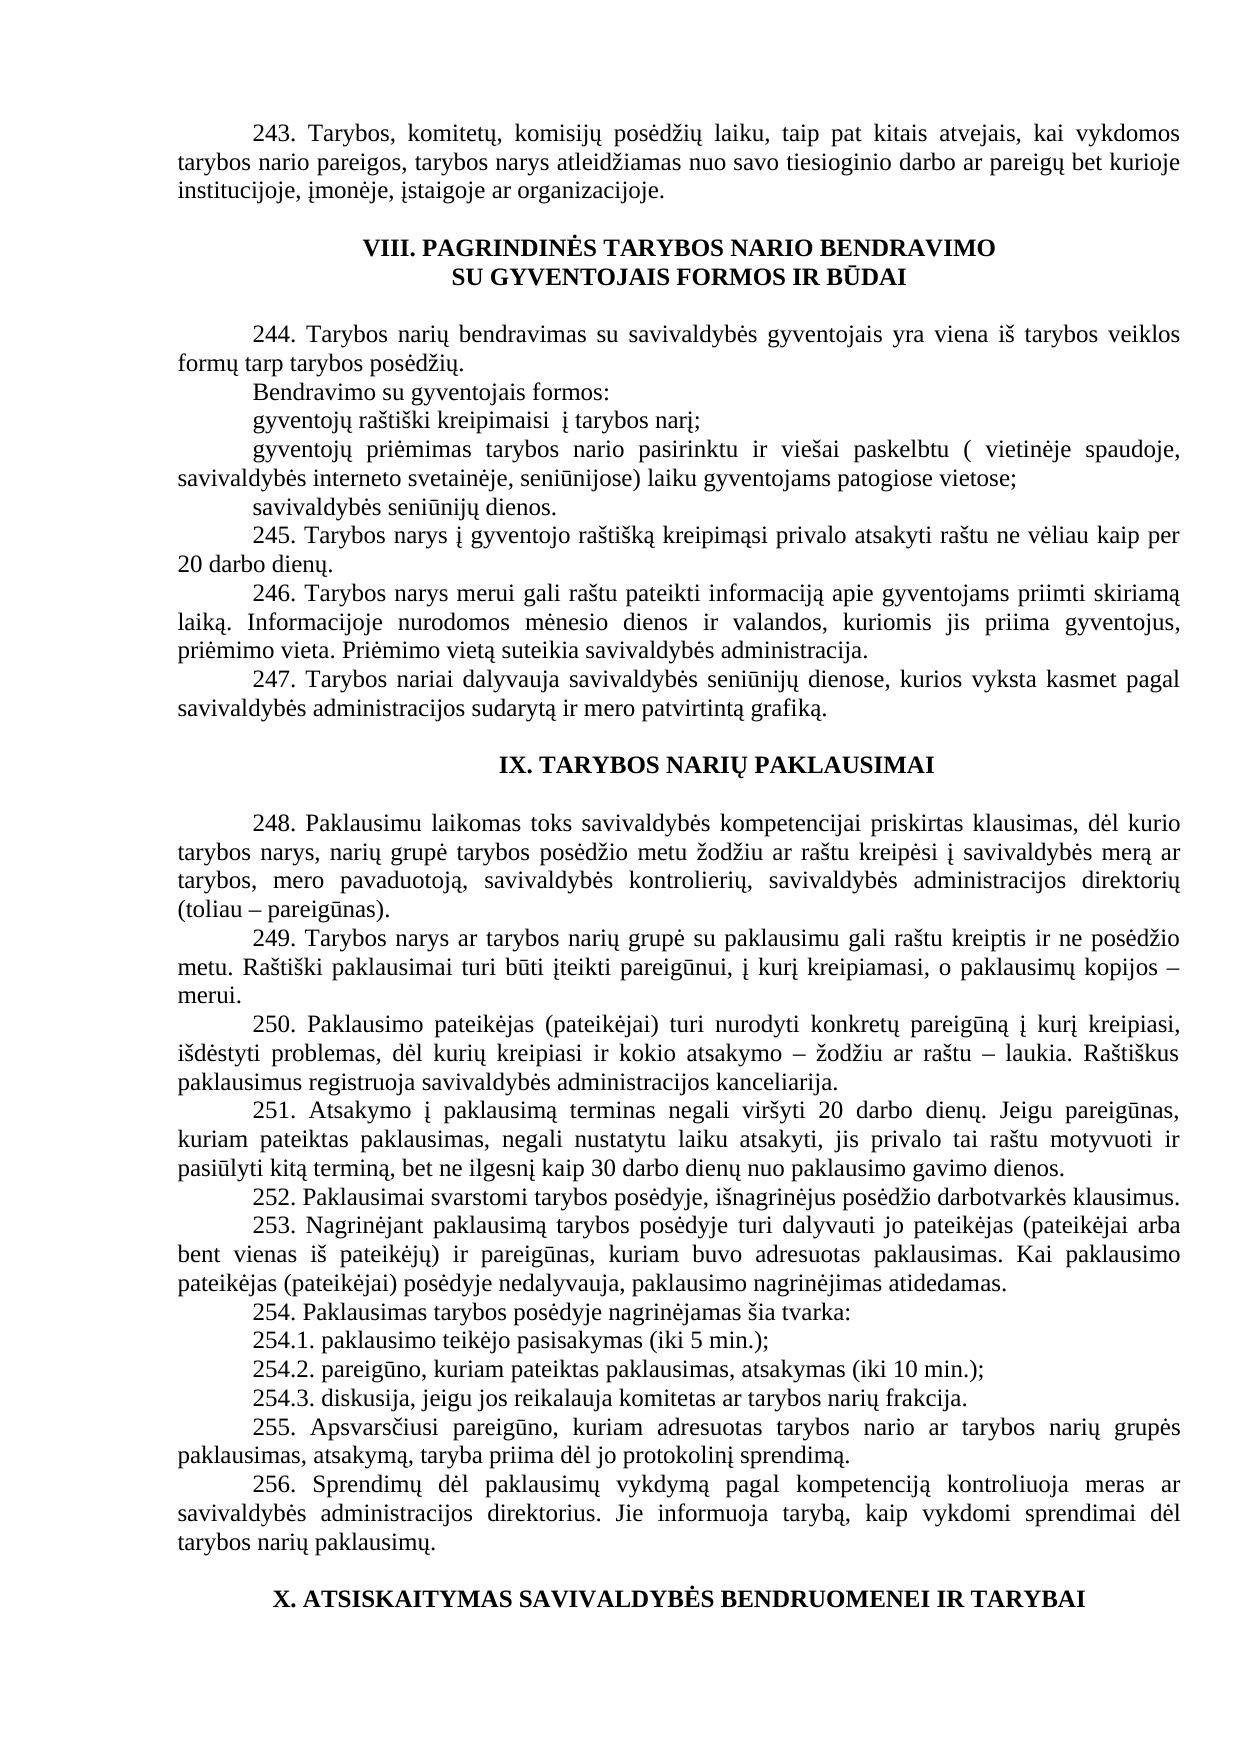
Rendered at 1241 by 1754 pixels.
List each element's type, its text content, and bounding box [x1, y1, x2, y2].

text 253. Nagrinėjant paklausimą tarybos posėdyje turi dalyvauti jo pateikėjas (pateikėjai arba bent vienas iš pateikėjų) ir pareigūnas, kuriam buvo adresuotas paklausimas. Kai paklausimo pateikėjas (pateikėjai) posėdyje nedalyvauja, paklausimo nagrinėjimas atidedamas. [177, 1211, 1181, 1297]
text 244. Tarybos narių bendravimas su savivaldybės gyventojais yra viena iš tarybos veiklos formų tarp tarybos posėdžių. [177, 319, 1181, 377]
text 248. Paklausimu laikomas toks savivaldybės kompetencijai priskirtas klausimas, dėl kurio tarybos narys, narių grupė tarybos posėdžio metu žodžiu ar raštu kreipėsi į savivaldybės merą ar tarybos, mero pavaduotoją, savivaldybės kontrolierių, savivaldybės administracijos direktorių (toliau – pareigūnas). [177, 808, 1181, 923]
text 249. Tarybos narys ar tarybos narių grupė su paklausimu gali raštu kreiptis ir ne posėdžio metu. Raštiški paklausimai turi būti įteikti pareigūnui, į kurį kreipiamasi, o paklausimų kopijos – merui. [177, 923, 1181, 1009]
text 254.1. paklausimo teikėjo pasisakymas (iki 5 min.); [177, 1326, 1181, 1354]
text 252. Paklausimai svarstomi tarybos posėdyje, išnagrinėjus posėdžio darbotvarkės klausimus. [177, 1182, 1181, 1211]
text 256. Sprendimų dėl paklausimų vykdymą pagal kompetenciją kontroliuoja meras ar savivaldybės administracijos direktorius. Jie informuoja tarybą, kaip vykdomi sprendimai dėl tarybos narių paklausimų. [177, 1469, 1181, 1556]
text 251. Atsakymo į paklausimą terminas negali viršyti 20 darbo dienų. Jeigu pareigūnas, kuriam pateiktas paklausimas, negali nustatytu laiku atsakyti, jis privalo tai raštu motyvuoti ir pasiūlyti kitą terminą, bet ne ilgesnį kaip 30 darbo dienų nuo paklausimo gavimo dienos. [177, 1096, 1181, 1182]
text 245. Tarybos narys į gyventojo raštišką kreipimąsi privalo atsakyti raštu ne vėliau kaip per 20 darbo dienų. [177, 521, 1181, 578]
text X. atsiskaitymas savivaldybės bendruomenei ir tarybai [177, 1584, 1181, 1613]
text 255. Apsvarsčiusi pareigūno, kuriam adresuotas tarybos nario ar tarybos narių grupės paklausimas, atsakymą, taryba priima dėl jo protokolinį sprendimą. [177, 1412, 1181, 1469]
text 254. Paklausimas tarybos posėdyje nagrinėjamas šia tvarka: [177, 1297, 1181, 1326]
text 246. Tarybos narys merui gali raštu pateikti informaciją apie gyventojams priimti skiriamą laiką. Informacijoje nurodomos mėnesio dienos ir valandos, kuriomis jis priima gyventojus, priėmimo vieta. Priėmimo vietą suteikia savivaldybės administracija. [177, 578, 1181, 664]
text SU GYVENTOJAIS FORMOS IR BŪDAI [177, 262, 1181, 291]
text 254.2. pareigūno, kuriam pateiktas paklausimas, atsakymas (iki 10 min.); [177, 1354, 1181, 1383]
text IX. Tarybos narių paklausimai [177, 751, 1181, 779]
text 250. Paklausimo pateikėjas (pateikėjai) turi nurodyti konkretų pareigūną į kurį kreipiasi, išdėstyti problemas, dėl kurių kreipiasi ir kokio atsakymo – žodžiu ar raštu – laukia. Raštiškus paklausimus registruoja savivaldybės administracijos kanceliarija. [177, 1009, 1181, 1096]
text Bendravimo su gyventojais formos: [177, 377, 1181, 406]
text gyventojų raštiški kreipimaisi į tarybos narį; [177, 406, 1181, 434]
text 247. Tarybos nariai dalyvauja savivaldybės seniūnijų dienose, kurios vyksta kasmet pagal savivaldybės administracijos sudarytą ir mero patvirtintą grafiką. [177, 664, 1181, 722]
text VIII. PAGRINDINĖS TARYBOS NARIO BENDRAVIMO [177, 233, 1181, 262]
text 254.3. diskusija, jeigu jos reikalauja komitetas ar tarybos narių frakcija. [177, 1383, 1181, 1412]
text savivaldybės seniūnijų dienos. [177, 492, 1181, 521]
text 243. Tarybos, komitetų, komisijų posėdžių laiku, taip pat kitais atvejais, kai vykdomos tarybos nario pareigos, tarybos narys atleidžiamas nuo savo tiesioginio darbo ar pareigų bet kurioje institucijoje, įmonėje, įstaigoje ar organizacijoje. [177, 118, 1181, 204]
text gyventojų priėmimas tarybos nario pasirinktu ir viešai paskelbtu ( vietinėje spaudoje, savivaldybės interneto svetainėje, seniūnijose) laiku gyventojams patogiose vietose; [177, 434, 1181, 492]
